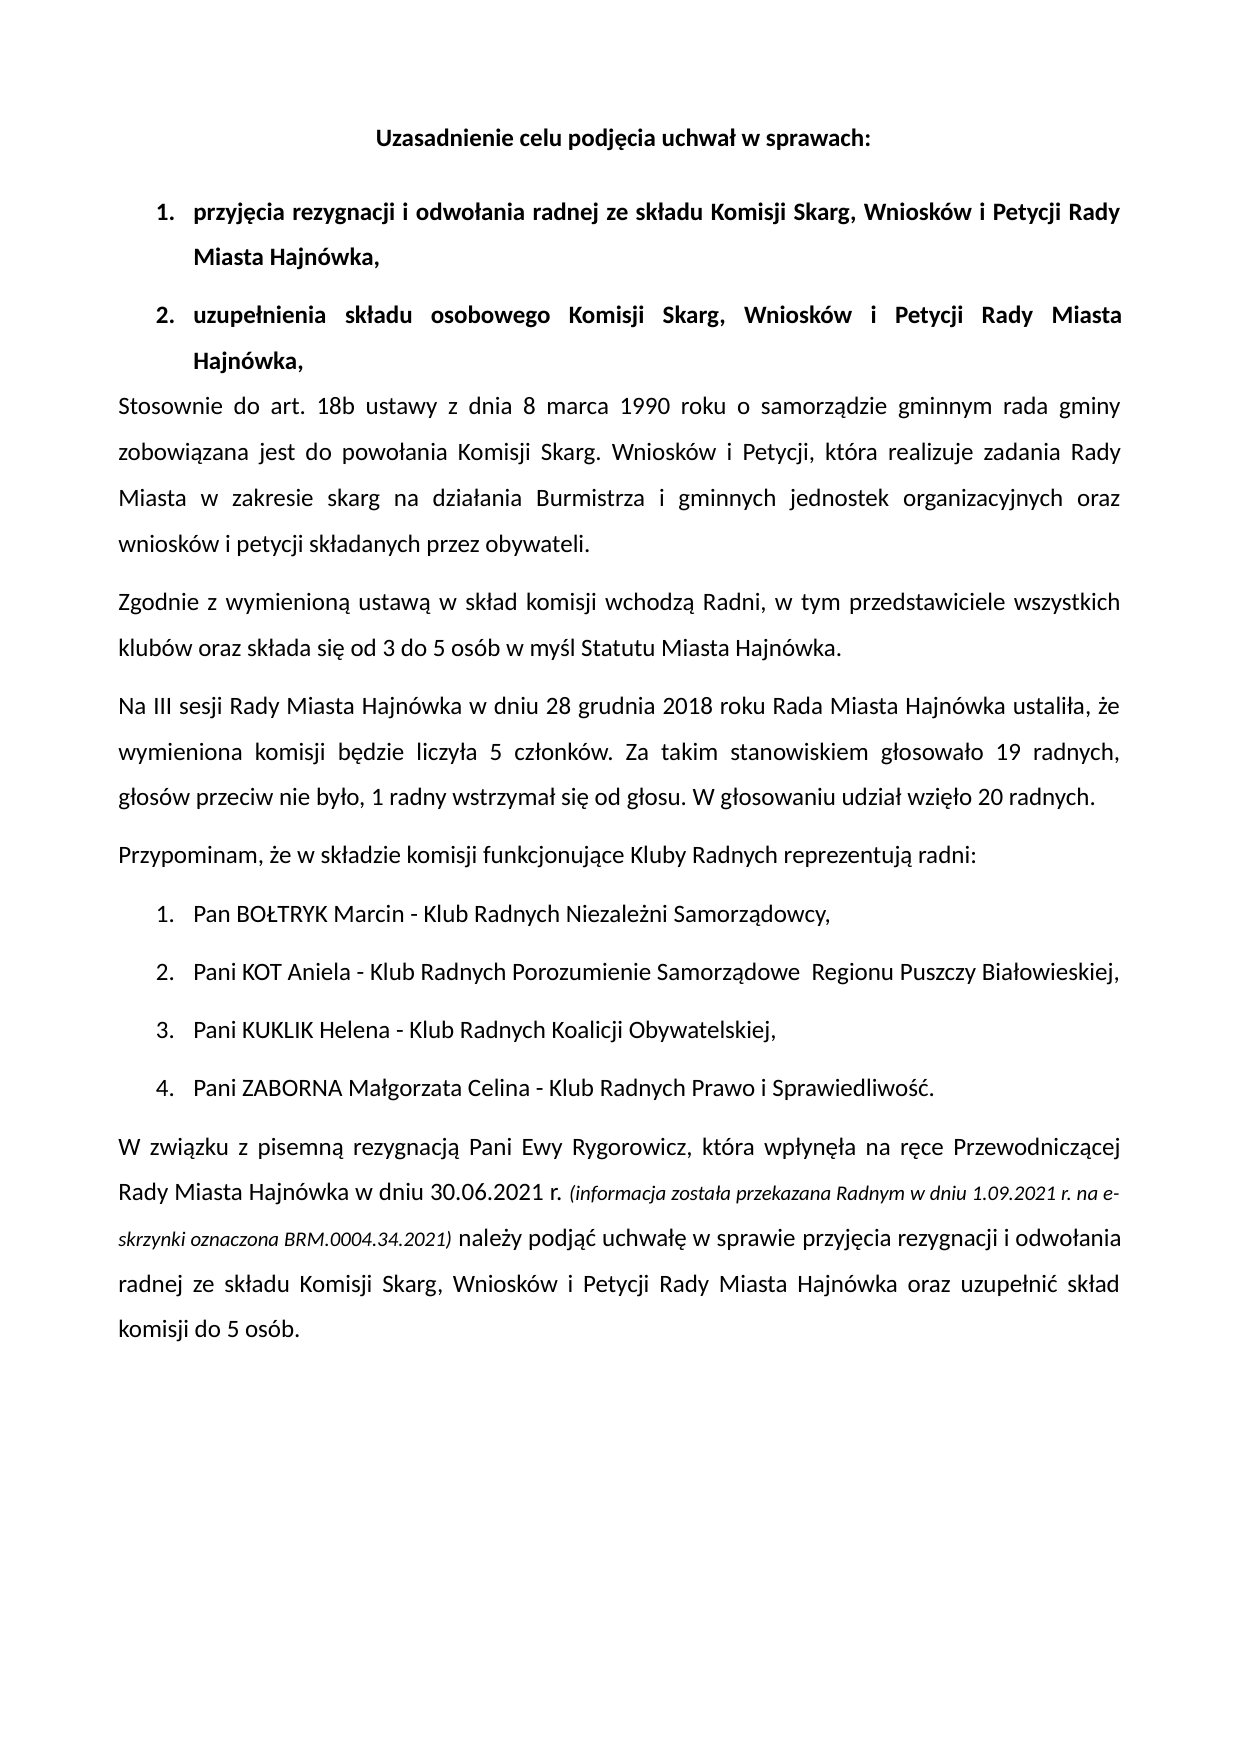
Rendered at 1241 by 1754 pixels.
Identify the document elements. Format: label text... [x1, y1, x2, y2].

text Przypominam, że w składzie komisji funkcjonujące Kluby Radnych reprezentują radni: [118, 839, 1122, 870]
list Pani KUKLIK Helena - Klub Radnych Koalicji Obywatelskiej, [156, 1014, 1122, 1045]
text Na III sesji Rady Miasta Hajnówka w dniu 28 grudnia 2018 roku Rada Miasta Hajnówka ustaliła, że wymieniona komisji będzie liczyła 5 członków. Za takim stanowiskiem głosowało 19 radnych, głosów przeciw nie było, 1 radny wstrzymał się od głosu. W głosowaniu udział wzięło 20 radnych. [118, 690, 1122, 812]
text Stosownie do art. 18b ustawy z dnia 8 marca 1990 roku o samorządzie gminnym rada gminy zobowiązana jest do powołania Komisji Skarg. Wniosków i Petycji, która realizuje zadania Rady Miasta w zakresie skarg na działania Burmistrza i gminnych jednostek organizacyjnych oraz wniosków i petycji składanych przez obywateli. [118, 391, 1122, 558]
list uzupełnienia składu osobowego Komisji Skarg, Wniosków i Petycji Rady Miasta Hajnówka, [156, 299, 1122, 375]
list Pani KOT Aniela - Klub Radnych Porozumienie Samorządowe Regionu Puszczy Białowieskiej, [156, 956, 1122, 987]
text W związku z pisemną rezygnacją Pani Ewy Rygorowicz, która wpłynęła na ręce Przewodniczącej Rady Miasta Hajnówka w dniu 30.06.2021 r. (informacja została przekazana Radnym w dniu 1.09.2021 r. na e-skrzynki oznaczona BRM.0004.34.2021) należy podjąć uchwałę w sprawie przyjęcia rezygnacji i odwołania radnej ze składu Komisji Skarg, Wniosków i Petycji Rady Miasta Hajnówka oraz uzupełnić skład komisji do 5 osób. [118, 1131, 1122, 1344]
list przyjęcia rezygnacji i odwołania radnej ze składu Komisji Skarg, Wniosków i Petycji Rady Miasta Hajnówka, [156, 196, 1122, 272]
text Zgodnie z wymienioną ustawą w skład komisji wchodzą Radni, w tym przedstawiciele wszystkich klubów oraz składa się od 3 do 5 osób w myśl Statutu Miasta Hajnówka. [118, 586, 1122, 662]
list Pan BOŁTRYK Marcin - Klub Radnych Niezależni Samorządowcy, [156, 898, 1122, 928]
list Pani ZABORNA Małgorzata Celina - Klub Radnych Prawo i Sprawiedliwość. [156, 1072, 1122, 1103]
text Uzasadnienie celu podjęcia uchwał w sprawach: [118, 118, 1122, 154]
